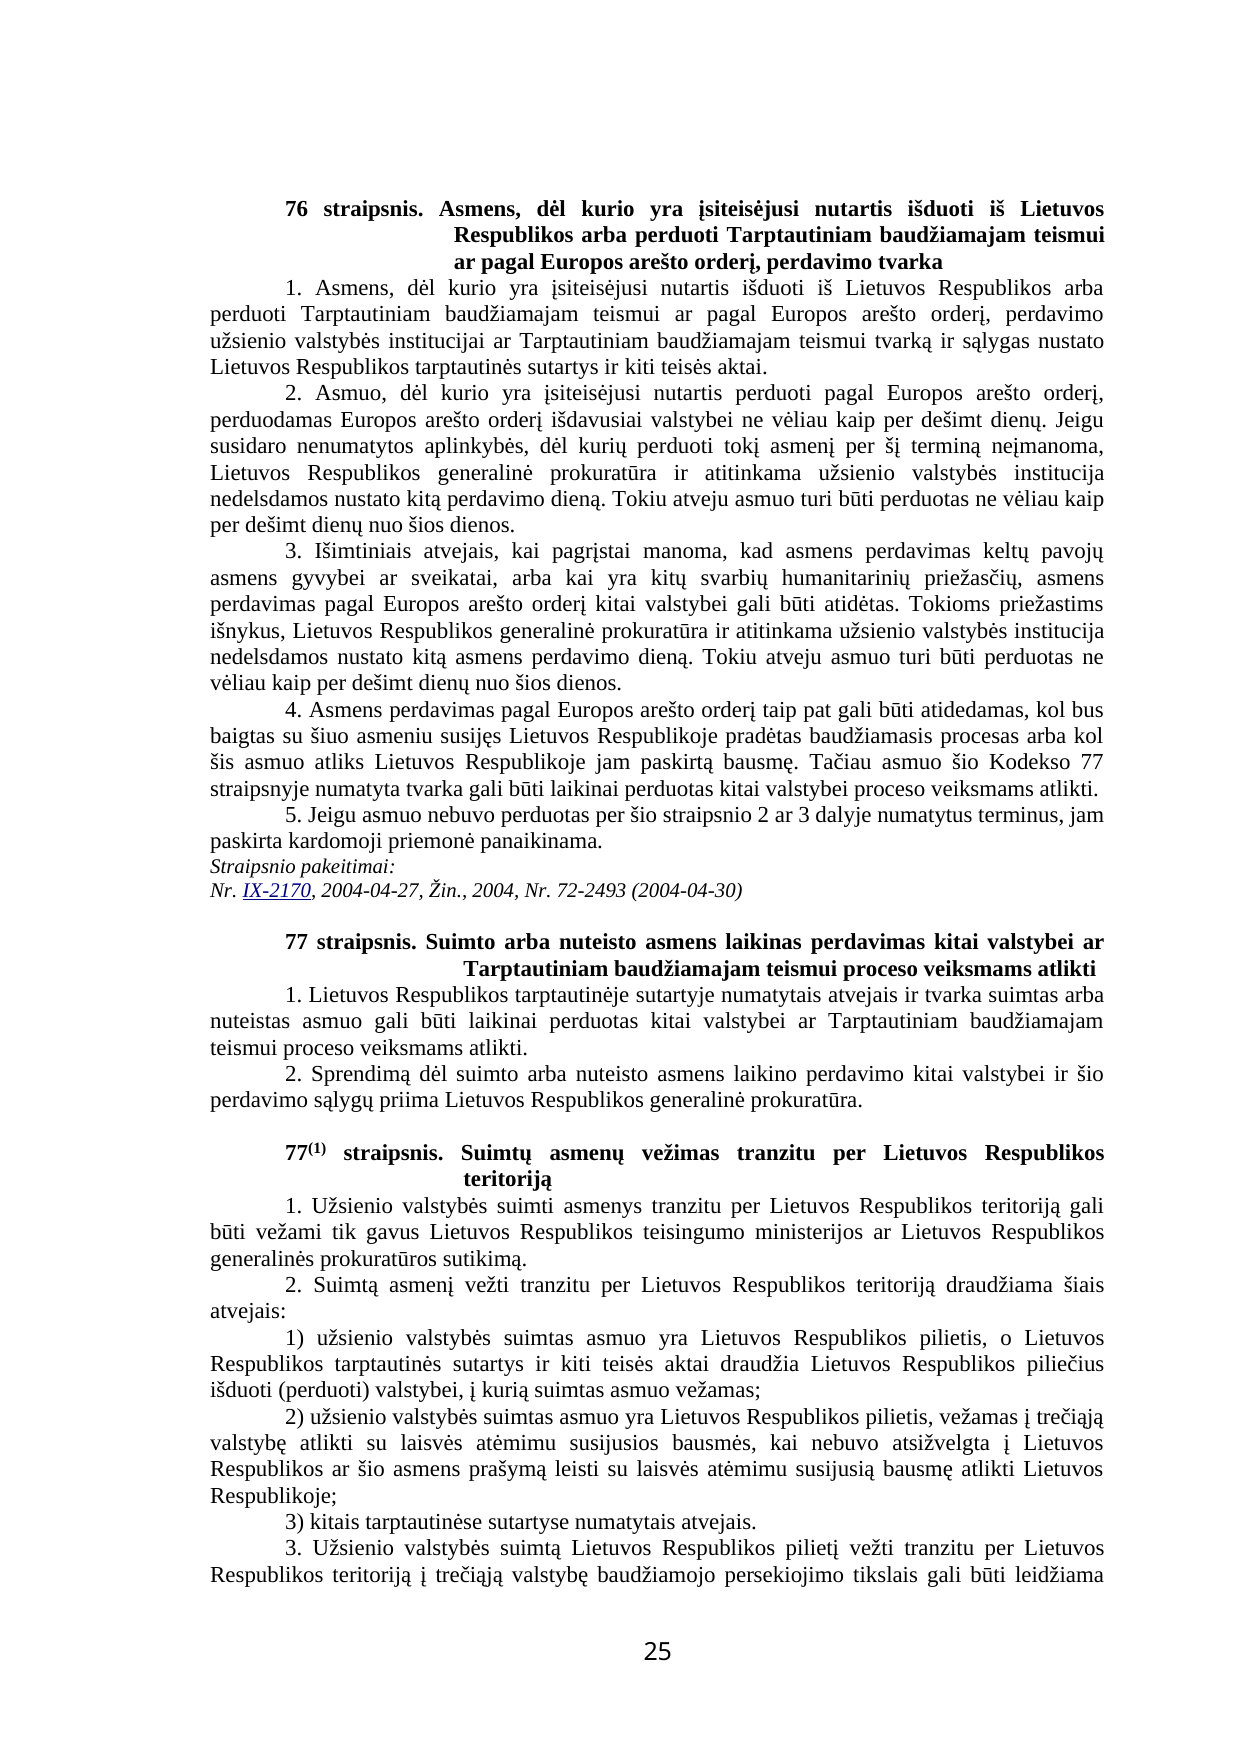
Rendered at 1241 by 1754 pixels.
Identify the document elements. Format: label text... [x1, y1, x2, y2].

text 76 straipsnis. Asmens, dėl kurio yra įsiteisėjusi nutartis išduoti iš Lietuvos Respublikos arba perduoti Tarptautiniam baudžiamajam teismui ar pagal Europos arešto orderį, perdavimo tvarka [285, 195, 1106, 274]
text Nr. IX-2170, 2004-04-27, Žin., 2004, Nr. 72-2493 (2004-04-30) [210, 878, 1106, 902]
text 2. Suimtą asmenį vežti tranzitu per Lietuvos Respublikos teritoriją draudžiama šiais atvejais: [210, 1271, 1106, 1324]
text 4. Asmens perdavimas pagal Europos arešto orderį taip pat gali būti atidedamas, kol bus baigtas su šiuo asmeniu susijęs Lietuvos Respublikoje pradėtas baudžiamasis procesas arba kol šis asmuo atliks Lietuvos Respublikoje jam paskirtą bausmę. Tačiau asmuo šio Kodekso 77 straipsnyje numatyta tvarka gali būti laikinai perduotas kitai valstybei proceso veiksmams atlikti. [210, 696, 1106, 801]
text 1. Užsienio valstybės suimti asmenys tranzitu per Lietuvos Respublikos teritoriją gali būti vežami tik gavus Lietuvos Respublikos teisingumo ministerijos ar Lietuvos Respublikos generalinės prokuratūros sutikimą. [210, 1192, 1106, 1271]
text 3) kitais tarptautinėse sutartyse numatytais atvejais. [210, 1508, 1106, 1534]
text 77 straipsnis. Suimto arba nuteisto asmens laikinas perdavimas kitai valstybei ar Tarptautiniam baudžiamajam teismui proceso veiksmams atlikti [285, 928, 1106, 981]
text 1) užsienio valstybės suimtas asmuo yra Lietuvos Respublikos pilietis, o Lietuvos Respublikos tarptautinės sutartys ir kiti teisės aktai draudžia Lietuvos Respublikos piliečius išduoti (perduoti) valstybei, į kurią suimtas asmuo vežamas; [210, 1324, 1106, 1403]
text 1. Lietuvos Respublikos tarptautinėje sutartyje numatytais atvejais ir tvarka suimtas arba nuteistas asmuo gali būti laikinai perduotas kitai valstybei ar Tarptautiniam baudžiamajam teismui proceso veiksmams atlikti. [210, 981, 1106, 1060]
text 77(1) straipsnis. Suimtų asmenų vežimas tranzitu per Lietuvos Respublikos teritoriją [285, 1139, 1106, 1192]
text 2) užsienio valstybės suimtas asmuo yra Lietuvos Respublikos pilietis, vežamas į trečiąją valstybę atlikti su laisvės atėmimu susijusios bausmės, kai nebuvo atsižvelgta į Lietuvos Respublikos ar šio asmens prašymą leisti su laisvės atėmimu susijusią bausmę atlikti Lietuvos Respublikoje; [210, 1403, 1106, 1508]
text 5. Jeigu asmuo nebuvo perduotas per šio straipsnio 2 ar 3 dalyje numatytus terminus, jam paskirta kardomoji priemonė panaikinama. [210, 801, 1106, 854]
text 3. Užsienio valstybės suimtą Lietuvos Respublikos pilietį vežti tranzitu per Lietuvos Respublikos teritoriją į trečiąją valstybę baudžiamojo persekiojimo tikslais gali būti leidžiama [210, 1534, 1106, 1587]
text 3. Išimtiniais atvejais, kai pagrįstai manoma, kad asmens perdavimas keltų pavojų asmens gyvybei ar sveikatai, arba kai yra kitų svarbių humanitarinių priežasčių, asmens perdavimas pagal Europos arešto orderį kitai valstybei gali būti atidėtas. Tokioms priežastims išnykus, Lietuvos Respublikos generalinė prokuratūra ir atitinkama užsienio valstybės institucija nedelsdamos nustato kitą asmens perdavimo dieną. Tokiu atveju asmuo turi būti perduotas ne vėliau kaip per dešimt dienų nuo šios dienos. [210, 538, 1106, 696]
text Straipsnio pakeitimai: [210, 854, 1106, 878]
text 2. Asmuo, dėl kurio yra įsiteisėjusi nutartis perduoti pagal Europos arešto orderį, perduodamas Europos arešto orderį išdavusiai valstybei ne vėliau kaip per dešimt dienų. Jeigu susidaro nenumatytos aplinkybės, dėl kurių perduoti tokį asmenį per šį terminą neįmanoma, Lietuvos Respublikos generalinė prokuratūra ir atitinkama užsienio valstybės institucija nedelsdamos nustato kitą perdavimo dieną. Tokiu atveju asmuo turi būti perduotas ne vėliau kaip per dešimt dienų nuo šios dienos. [210, 379, 1106, 538]
text 2. Sprendimą dėl suimto arba nuteisto asmens laikino perdavimo kitai valstybei ir šio perdavimo sąlygų priima Lietuvos Respublikos generalinė prokuratūra. [210, 1060, 1106, 1113]
text 1. Asmens, dėl kurio yra įsiteisėjusi nutartis išduoti iš Lietuvos Respublikos arba perduoti Tarptautiniam baudžiamajam teismui ar pagal Europos arešto orderį, perdavimo užsienio valstybės institucijai ar Tarptautiniam baudžiamajam teismui tvarką ir sąlygas nustato Lietuvos Respublikos tarptautinės sutartys ir kiti teisės aktai. [210, 274, 1106, 379]
